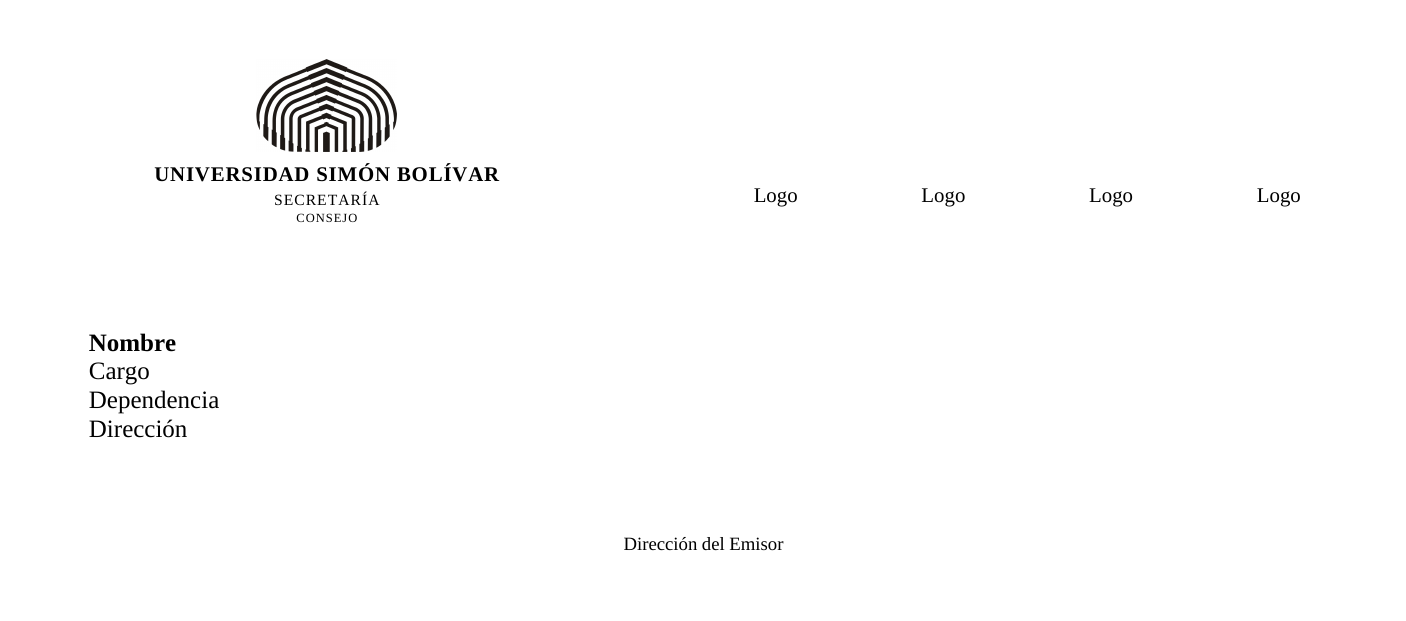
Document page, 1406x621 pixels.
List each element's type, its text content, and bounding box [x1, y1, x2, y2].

table_cell [78, 240, 650, 328]
table_cell [650, 328, 1320, 489]
table_cell Logo [734, 150, 817, 240]
table_cell Logo [901, 150, 985, 240]
table_cell Nombre Cargo Dependencia Dirección [78, 328, 650, 489]
table_cell [818, 150, 901, 240]
table_cell [650, 240, 1320, 328]
table_header UNIVERSIDAD SIMÓN BOLÍVAR SECRETARÍA CONSEJO [78, 59, 576, 240]
table_header [576, 59, 650, 240]
table_cell [650, 150, 733, 240]
table_cell Logo [1069, 150, 1153, 240]
table_cell [1153, 150, 1237, 240]
table_cell Logo [1237, 150, 1320, 240]
picture [256, 59, 397, 152]
table_header [650, 59, 1320, 149]
table_header Dirección del Emisor [89, 533, 1318, 576]
table_cell [985, 150, 1069, 240]
